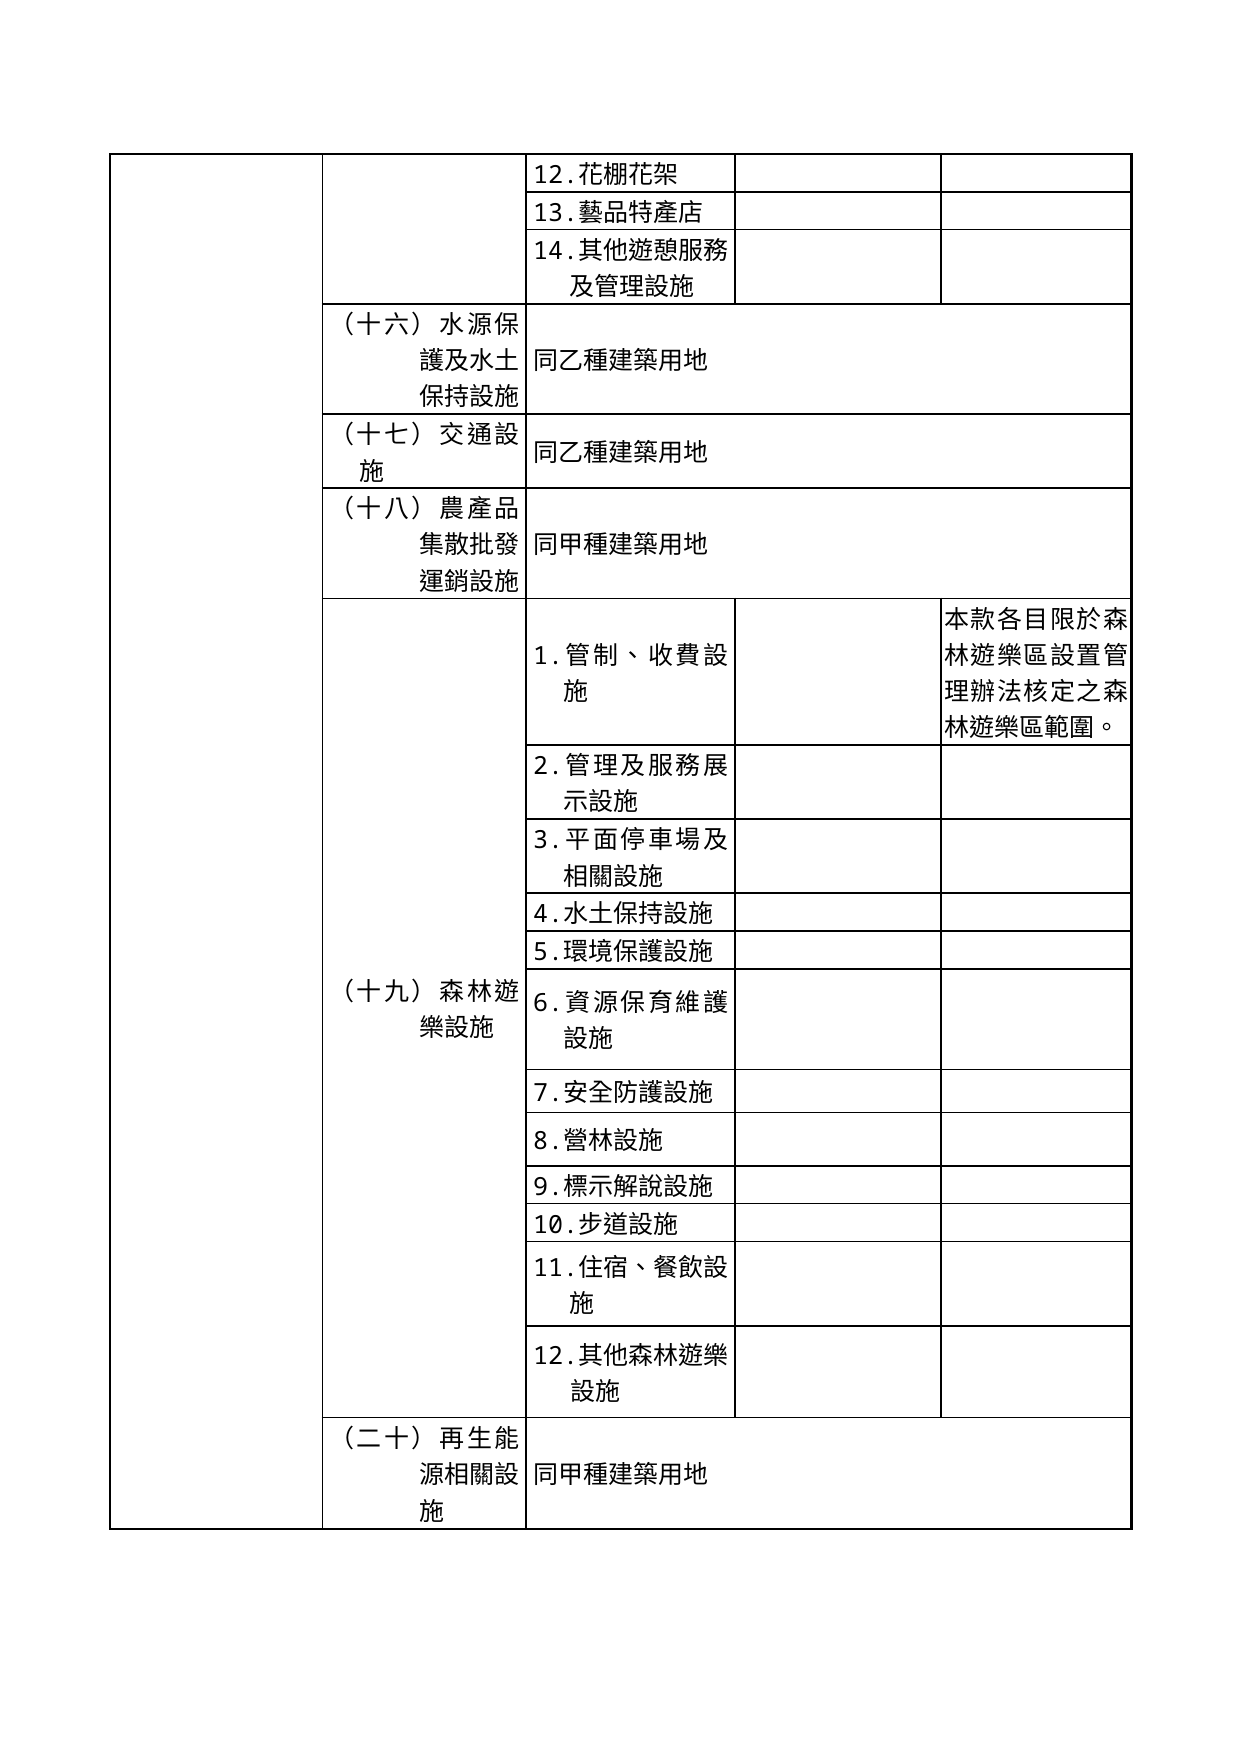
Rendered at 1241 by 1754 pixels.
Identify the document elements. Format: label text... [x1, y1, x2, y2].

table_cell （十九）森林遊樂設施 [323, 599, 525, 1416]
table_cell 6.資源保育維護設施 [527, 970, 734, 1068]
table_cell [736, 820, 940, 892]
table_cell 2.管理及服務展示設施 [527, 746, 734, 818]
table_cell [736, 746, 940, 818]
table_cell 9.標示解說設施 [527, 1167, 734, 1203]
table_cell [942, 932, 1130, 968]
table_cell 3.平面停車場及相關設施 [527, 820, 734, 892]
table_cell [942, 230, 1130, 303]
table_cell [942, 1242, 1130, 1325]
table_cell [942, 1204, 1130, 1241]
table_cell [736, 894, 940, 930]
table_cell [942, 970, 1130, 1068]
table_cell [736, 1070, 940, 1111]
table_cell [736, 193, 940, 229]
table_cell （十八）農產品集散批發運銷設施 [323, 489, 525, 597]
table_cell 7.安全防護設施 [527, 1070, 734, 1111]
table_cell 同甲種建築用地 [527, 1418, 1130, 1528]
table_cell [736, 970, 940, 1068]
table_cell 11.住宿、餐飲設施 [527, 1242, 734, 1325]
table_cell （十七）交通設施 [323, 415, 525, 487]
table_cell 14.其他遊憩服務及管理設施 [527, 230, 734, 303]
table_cell [942, 155, 1130, 191]
table_cell 8.營林設施 [527, 1113, 734, 1165]
table_cell [736, 1204, 940, 1241]
table_cell 同甲種建築用地 [527, 489, 1130, 597]
table_cell 12.花棚花架 [527, 155, 734, 191]
table_cell [942, 1167, 1130, 1203]
table_cell [942, 1070, 1130, 1111]
table_cell 1.管制、收費設施 [527, 599, 734, 744]
table_cell [736, 932, 940, 968]
table_cell [942, 820, 1130, 892]
table_cell [942, 193, 1130, 229]
table_cell [736, 1167, 940, 1203]
table_cell （十六）水源保護及水土保持設施 [323, 305, 525, 413]
table_cell [942, 746, 1130, 818]
table_cell [736, 155, 940, 191]
table_cell 10.步道設施 [527, 1204, 734, 1241]
table_cell 5.環境保護設施 [527, 932, 734, 968]
table_cell [736, 1242, 940, 1325]
table_cell [736, 230, 940, 303]
table_cell 4.水土保持設施 [527, 894, 734, 930]
table_cell [99, 153, 109, 1529]
table_cell [736, 1113, 940, 1165]
table_cell [942, 1113, 1130, 1165]
table_cell 13.藝品特產店 [527, 193, 734, 229]
table_cell 本款各目限於森林遊樂區設置管理辦法核定之森林遊樂區範圍。 [942, 599, 1130, 744]
table_cell [1133, 153, 1141, 1529]
table_cell 同乙種建築用地 [527, 305, 1130, 413]
table_cell [942, 1327, 1130, 1416]
table_cell 12.其他森林遊樂設施 [527, 1327, 734, 1416]
table_cell [942, 894, 1130, 930]
table_header [111, 155, 322, 1528]
table_cell [736, 1327, 940, 1416]
table_cell [736, 599, 940, 744]
table_cell 同乙種建築用地 [527, 415, 1130, 487]
table_cell （二十）再生能源相關設施 [323, 1418, 525, 1528]
table_cell [323, 155, 525, 303]
